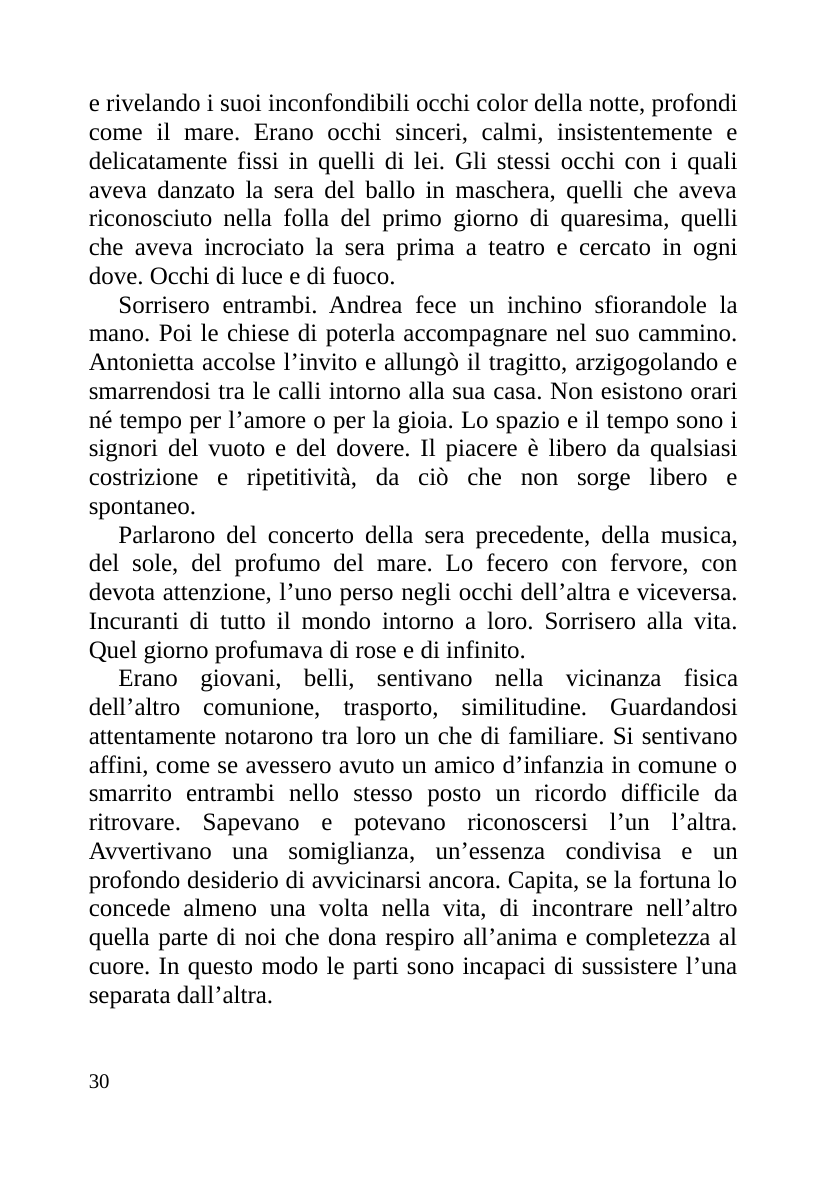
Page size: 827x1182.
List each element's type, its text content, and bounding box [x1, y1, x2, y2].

text Parlarono del concerto della sera precedente, della musica, del sole, del profumo del mare. Lo fecero con fervore, con devota attenzione, l’uno perso negli occhi dell’altra e viceversa. Incuranti di tutto il mondo intorno a loro. Sorrisero alla vita. Quel giorno profumava di rose e di infinito. [88, 520, 738, 663]
text Erano giovani, belli, sentivano nella vicinanza fisica dell’altro comunione, trasporto, similitudine. Guardandosi attentamente notarono tra loro un che di familiare. Si sentivano affini, come se avessero avuto un amico d’infanzia in comune o smarrito entrambi nello stesso posto un ricordo difficile da ritrovare. Sapevano e potevano riconoscersi l’un l’altra. Avvertivano una somiglianza, un’essenza condivisa e un profondo desiderio di avvicinarsi ancora. Capita, se la fortuna lo concede almeno una volta nella vita, di incontrare nell’altro quella parte di noi che dona respiro all’anima e completezza al cuore. In questo modo le parti sono incapaci di sussistere l’una separata dall’altra. [88, 663, 738, 1008]
text Sorrisero entrambi. Andrea fece un inchino sfiorandole la mano. Poi le chiese di poterla accompagnare nel suo cammino. Antonietta accolse l’invito e allungò il tragitto, arzigogolando e smarrendosi tra le calli intorno alla sua casa. Non esistono orari né tempo per l’amore o per la gioia. Lo spazio e il tempo sono i signori del vuoto e del dovere. Il piacere è libero da qualsiasi costrizione e ripetitività, da ciò che non sorge libero e spontaneo. [88, 290, 738, 520]
text e rivelando i suoi inconfondibili occhi color della notte, profondi come il mare. Erano occhi sinceri, calmi, insistentemente e delicatamente fissi in quelli di lei. Gli stessi occhi con i quali aveva danzato la sera del ballo in maschera, quelli che aveva riconosciuto nella folla del primo giorno di quaresima, quelli che aveva incrociato la sera prima a teatro e cercato in ogni dove. Occhi di luce e di fuoco. [88, 88, 738, 290]
